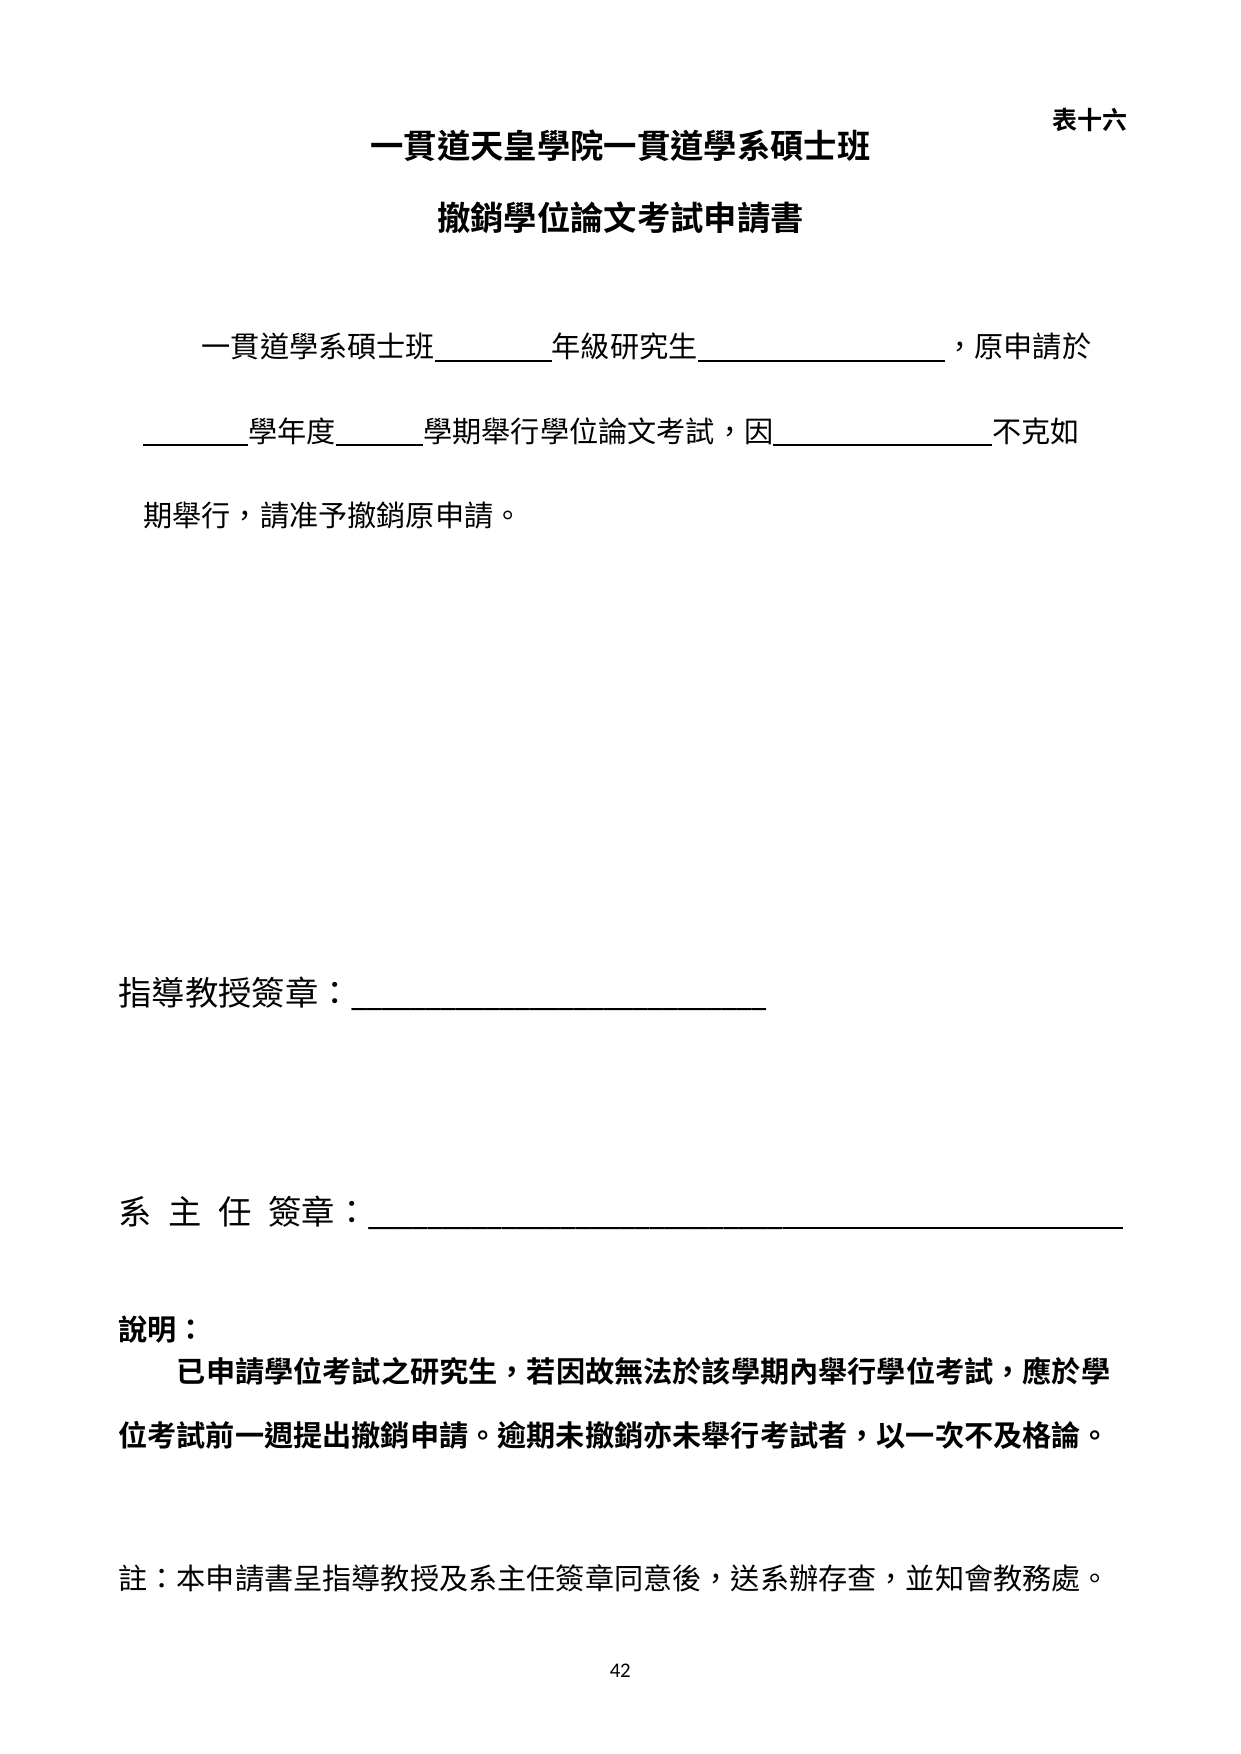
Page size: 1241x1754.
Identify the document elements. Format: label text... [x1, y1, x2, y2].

text 已申請學位考試之研究生，若因故無法於該學期內舉行學位考試，應於學位考試前一週提出撤銷申請。逾期未撤銷亦未舉行考試者，以一次不及格論。 [118, 1349, 1122, 1455]
text 撤銷學位論文考試申請書 [118, 192, 1122, 240]
text 指導教授簽章：____________________________ [118, 967, 1126, 1015]
text 學年度 學期舉行學位論文考試，因 不克如期舉行，請准予撤銷原申請。 [143, 408, 1097, 535]
text 註：本申請書呈指導教授及系主任簽章同意後，送系辦存查，並知會教務處。 [118, 1555, 1122, 1597]
text 一貫道天皇學院一貫道學系碩士班 [118, 93, 1155, 168]
text 系 主 任 簽章：____________________________ [118, 1185, 1126, 1234]
text 說明： [118, 1307, 1122, 1349]
text 表十六 [1039, 101, 1140, 137]
text 一貫道學系碩士班 年級研究生 ，原申請於 [143, 323, 1097, 366]
